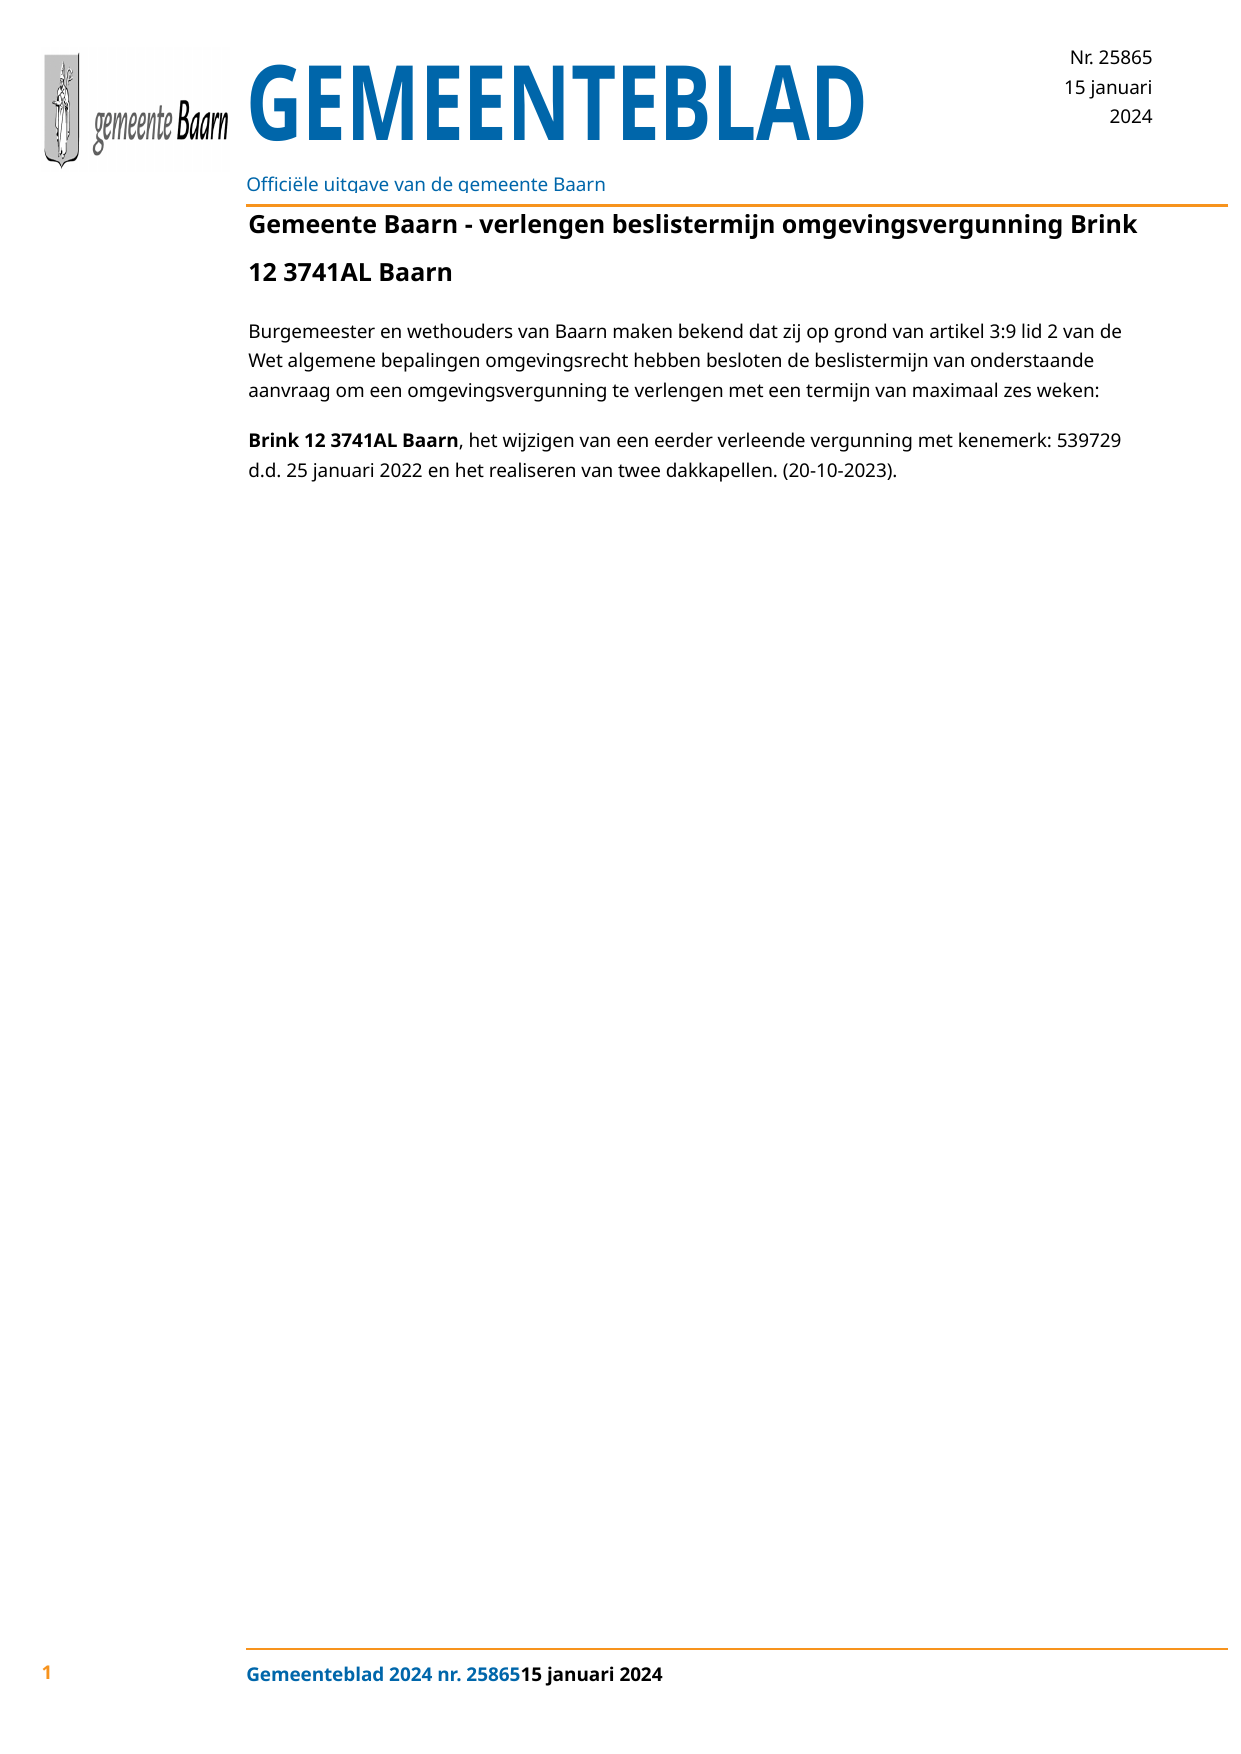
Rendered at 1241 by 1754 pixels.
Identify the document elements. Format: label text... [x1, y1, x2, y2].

picture [41, 47, 231, 172]
text Brink 12 3741AL Baarn, het wijzigen van een eerder verleende vergunning met kenemerk: 539729 d.d. 25 januari 2022 en het realiseren van twee dakkapellen. (20-10-2023). [248, 427, 1152, 483]
text Gemeente Baarn - verlengen beslistermijn omgevingsvergunning Brink 12 3741AL Baarn [248, 207, 1152, 288]
text Burgemeester en wethouders van Baarn maken bekend dat zij op grond van artikel 3:9 lid 2 van de Wet algemene bepalingen omgevingsrecht hebben besloten de beslistermijn van onderstaande aanvraag om een omgevingsvergunning te verlengen met een termijn van maximaal zes weken: [248, 318, 1152, 403]
